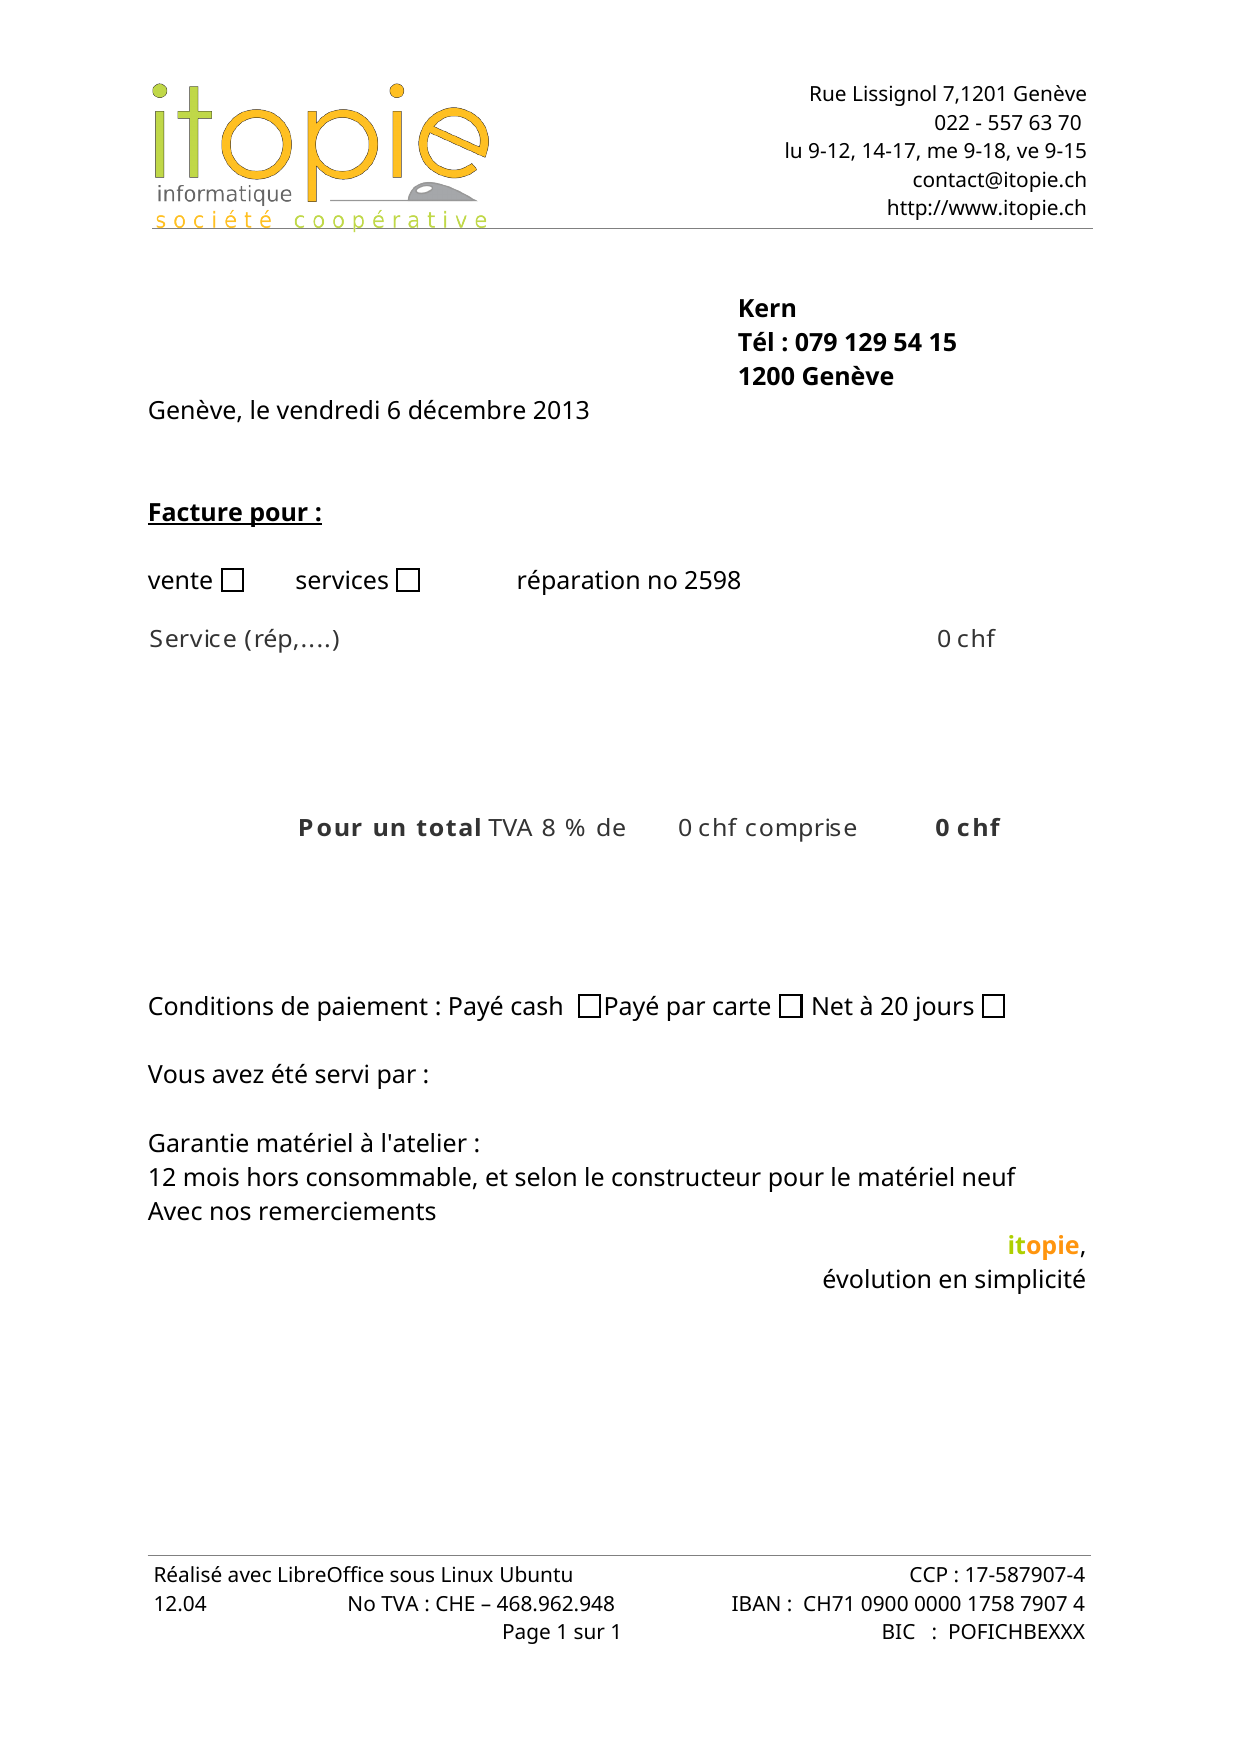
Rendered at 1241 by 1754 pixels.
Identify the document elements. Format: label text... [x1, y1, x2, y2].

text Tél : 079 129 54 15 [148, 324, 1093, 358]
text Conditions de paiement : Payé cash Payé par carte Net à 20 jours [148, 989, 1093, 1023]
text itopie, [148, 1227, 1093, 1262]
text Avec nos remerciements [148, 1193, 1093, 1227]
text Garantie matériel à l'atelier : [148, 1125, 1093, 1159]
text Kern [148, 290, 1093, 324]
text 12 mois hors consommable, et selon le constructeur pour le matériel neuf [148, 1159, 1093, 1193]
text Genève, le vendredi 6 décembre 2013 [148, 392, 1093, 427]
text Vous avez été servi par : [148, 1057, 1093, 1091]
text vente services réparation no 2598 [148, 563, 1093, 597]
text évolution en simplicité [148, 1262, 1093, 1296]
picture [138, 72, 500, 244]
text 1200 Genève [148, 358, 1093, 392]
text Facture pour : [148, 495, 1093, 529]
